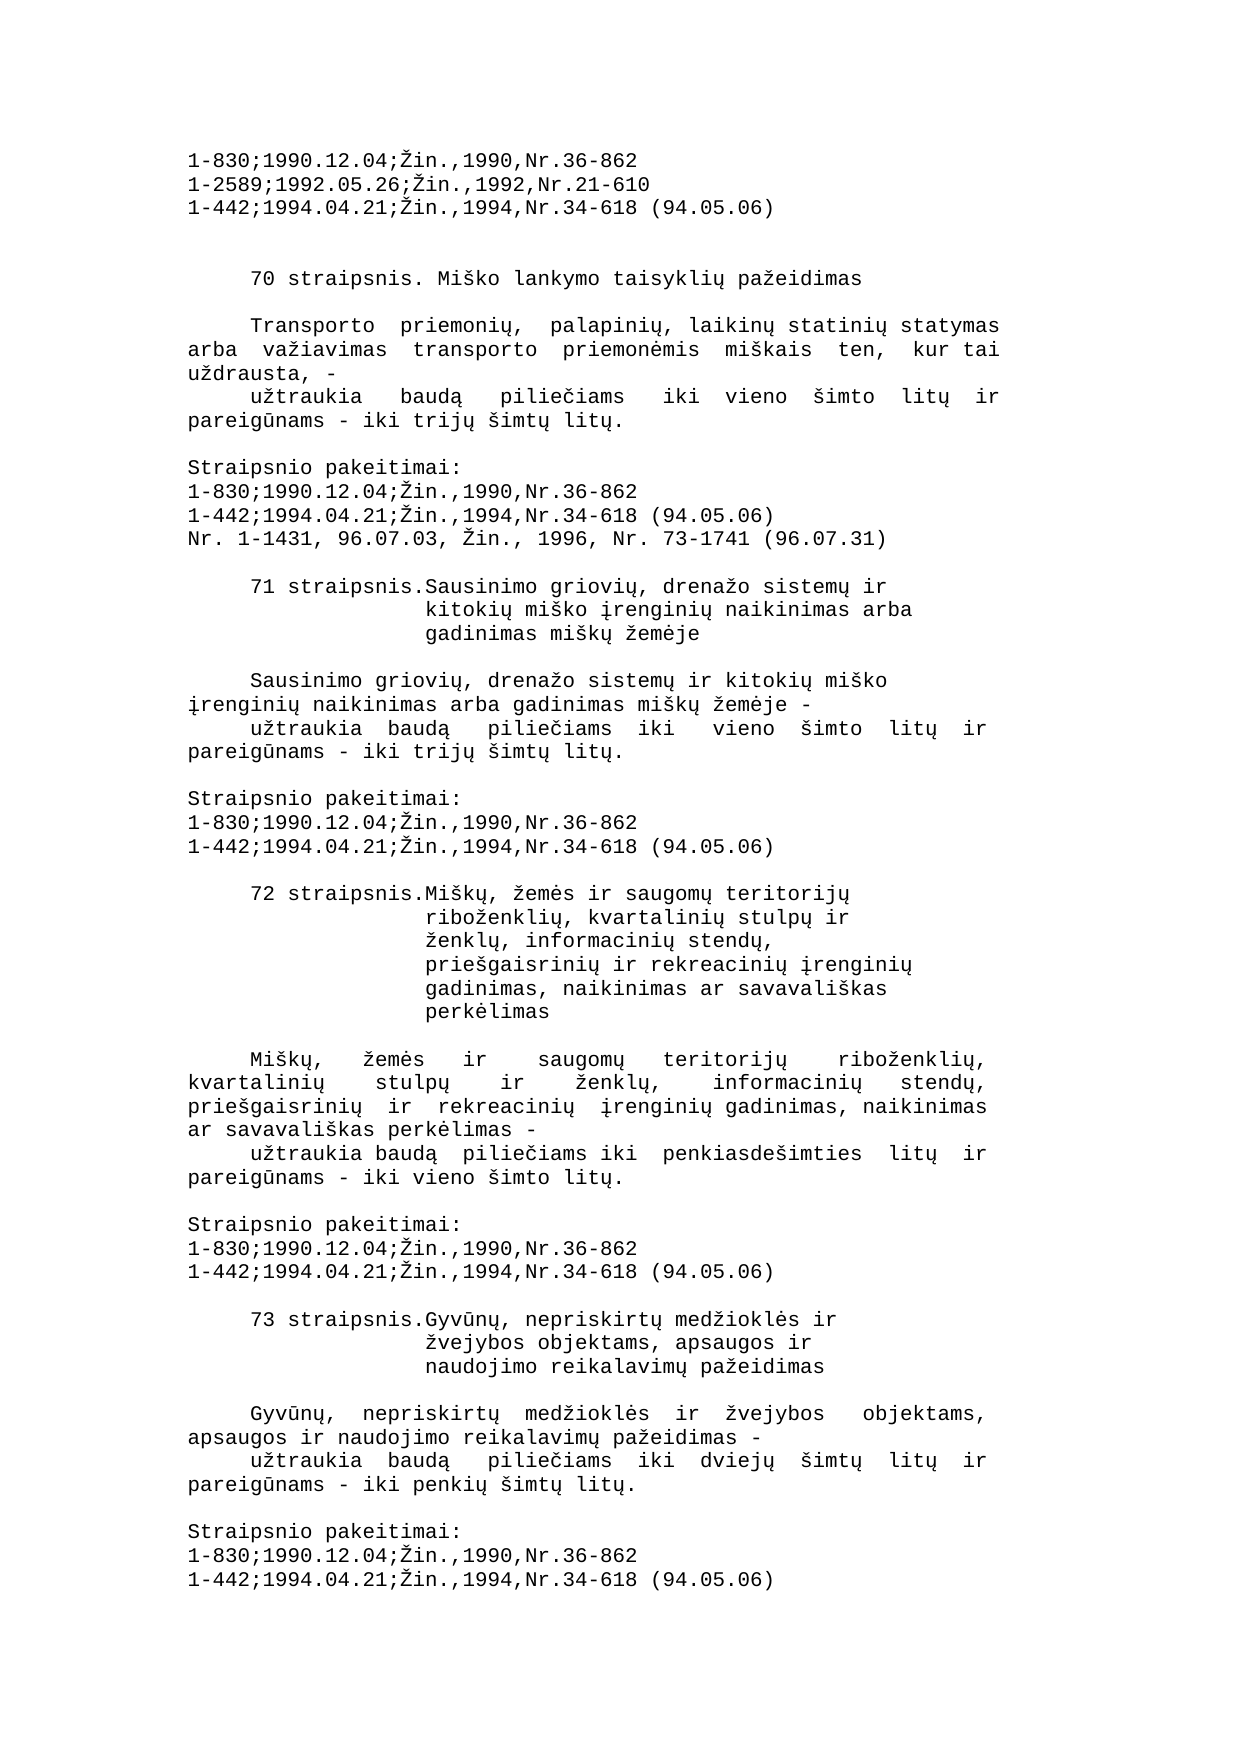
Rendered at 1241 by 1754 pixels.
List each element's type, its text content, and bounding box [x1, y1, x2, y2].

text užtraukia baudą piliečiams iki penkiasdešimties litų ir [187, 1143, 1053, 1167]
text Gyvūnų, nepriskirtų medžioklės ir žvejybos objektams, [187, 1403, 1053, 1427]
text gadinimas miškų žemėje [187, 623, 1053, 647]
text apsaugos ir naudojimo reikalavimų pažeidimas - [187, 1427, 1053, 1451]
text 73 straipsnis.Gyvūnų, nepriskirtų medžioklės ir [187, 1309, 1053, 1332]
text perkėlimas [187, 1001, 1053, 1025]
text Straipsnio pakeitimai: [187, 1214, 1053, 1238]
text uždrausta, - [187, 363, 1053, 386]
text 1-830;1990.12.04;Žin.,1990,Nr.36-862 [187, 812, 1053, 836]
text priešgaisrinių ir rekreacinių įrenginių gadinimas, naikinimas [187, 1096, 1053, 1119]
text 1-442;1994.04.21;Žin.,1994,Nr.34-618 (94.05.06) [187, 505, 1053, 528]
text įrenginių naikinimas arba gadinimas miškų žemėje - [187, 694, 1053, 717]
text Straipsnio pakeitimai: [187, 457, 1053, 481]
text užtraukia baudą piliečiams iki dviejų šimtų litų ir [187, 1451, 1053, 1474]
text Straipsnio pakeitimai: [187, 788, 1053, 812]
text 1-830;1990.12.04;Žin.,1990,Nr.36-862 [187, 481, 1053, 505]
text pareigūnams - iki trijų šimtų litų. [187, 741, 1053, 765]
text užtraukia baudą piliečiams iki vieno šimto litų ir [187, 386, 1053, 410]
text Miškų, žemės ir saugomų teritorijų riboženklių, [187, 1048, 1053, 1072]
text ženklų, informacinių stendų, [187, 930, 1053, 954]
text 1-442;1994.04.21;Žin.,1994,Nr.34-618 (94.05.06) [187, 1261, 1053, 1285]
text pareigūnams - iki vieno šimto litų. [187, 1167, 1053, 1190]
text arba važiavimas transporto priemonėmis miškais ten, kur tai [187, 339, 1053, 363]
text pareigūnams - iki trijų šimtų litų. [187, 410, 1053, 434]
text užtraukia baudą piliečiams iki vieno šimto litų ir [187, 717, 1053, 741]
text kvartalinių stulpų ir ženklų, informacinių stendų, [187, 1072, 1053, 1096]
text Straipsnio pakeitimai: [187, 1521, 1053, 1545]
text Sausinimo griovių, drenažo sistemų ir kitokių miško [187, 670, 1053, 694]
text 71 straipsnis.Sausinimo griovių, drenažo sistemų ir [187, 576, 1053, 599]
text 72 straipsnis.Miškų, žemės ir saugomų teritorijų [187, 883, 1053, 907]
text pareigūnams - iki penkių šimtų litų. [187, 1474, 1053, 1498]
text 1-442;1994.04.21;Žin.,1994,Nr.34-618 (94.05.06) [187, 836, 1053, 859]
text ar savavališkas perkėlimas - [187, 1119, 1053, 1143]
text riboženklių, kvartalinių stulpų ir [187, 907, 1053, 930]
text kitokių miško įrenginių naikinimas arba [187, 599, 1053, 623]
text Nr. 1-1431, 96.07.03, Žin., 1996, Nr. 73-1741 (96.07.31) [187, 528, 1053, 552]
text 1-830;1990.12.04;Žin.,1990,Nr.36-862 [187, 1238, 1053, 1261]
text priešgaisrinių ir rekreacinių įrenginių [187, 954, 1053, 978]
text 1-442;1994.04.21;Žin.,1994,Nr.34-618 (94.05.06) [187, 1569, 1053, 1592]
text 70 straipsnis. Miško lankymo taisyklių pažeidimas [187, 268, 1053, 292]
text 1-830;1990.12.04;Žin.,1990,Nr.36-862 [187, 1545, 1053, 1569]
text Transporto priemonių, palapinių, laikinų statinių statymas [187, 316, 1053, 339]
text 1-830;1990.12.04;Žin.,1990,Nr.36-862 [187, 150, 1053, 174]
text 1-2589;1992.05.26;Žin.,1992,Nr.21-610 [187, 174, 1053, 197]
text gadinimas, naikinimas ar savavališkas [187, 978, 1053, 1001]
text žvejybos objektams, apsaugos ir [187, 1332, 1053, 1356]
text 1-442;1994.04.21;Žin.,1994,Nr.34-618 (94.05.06) [187, 197, 1053, 221]
text naudojimo reikalavimų pažeidimas [187, 1356, 1053, 1379]
